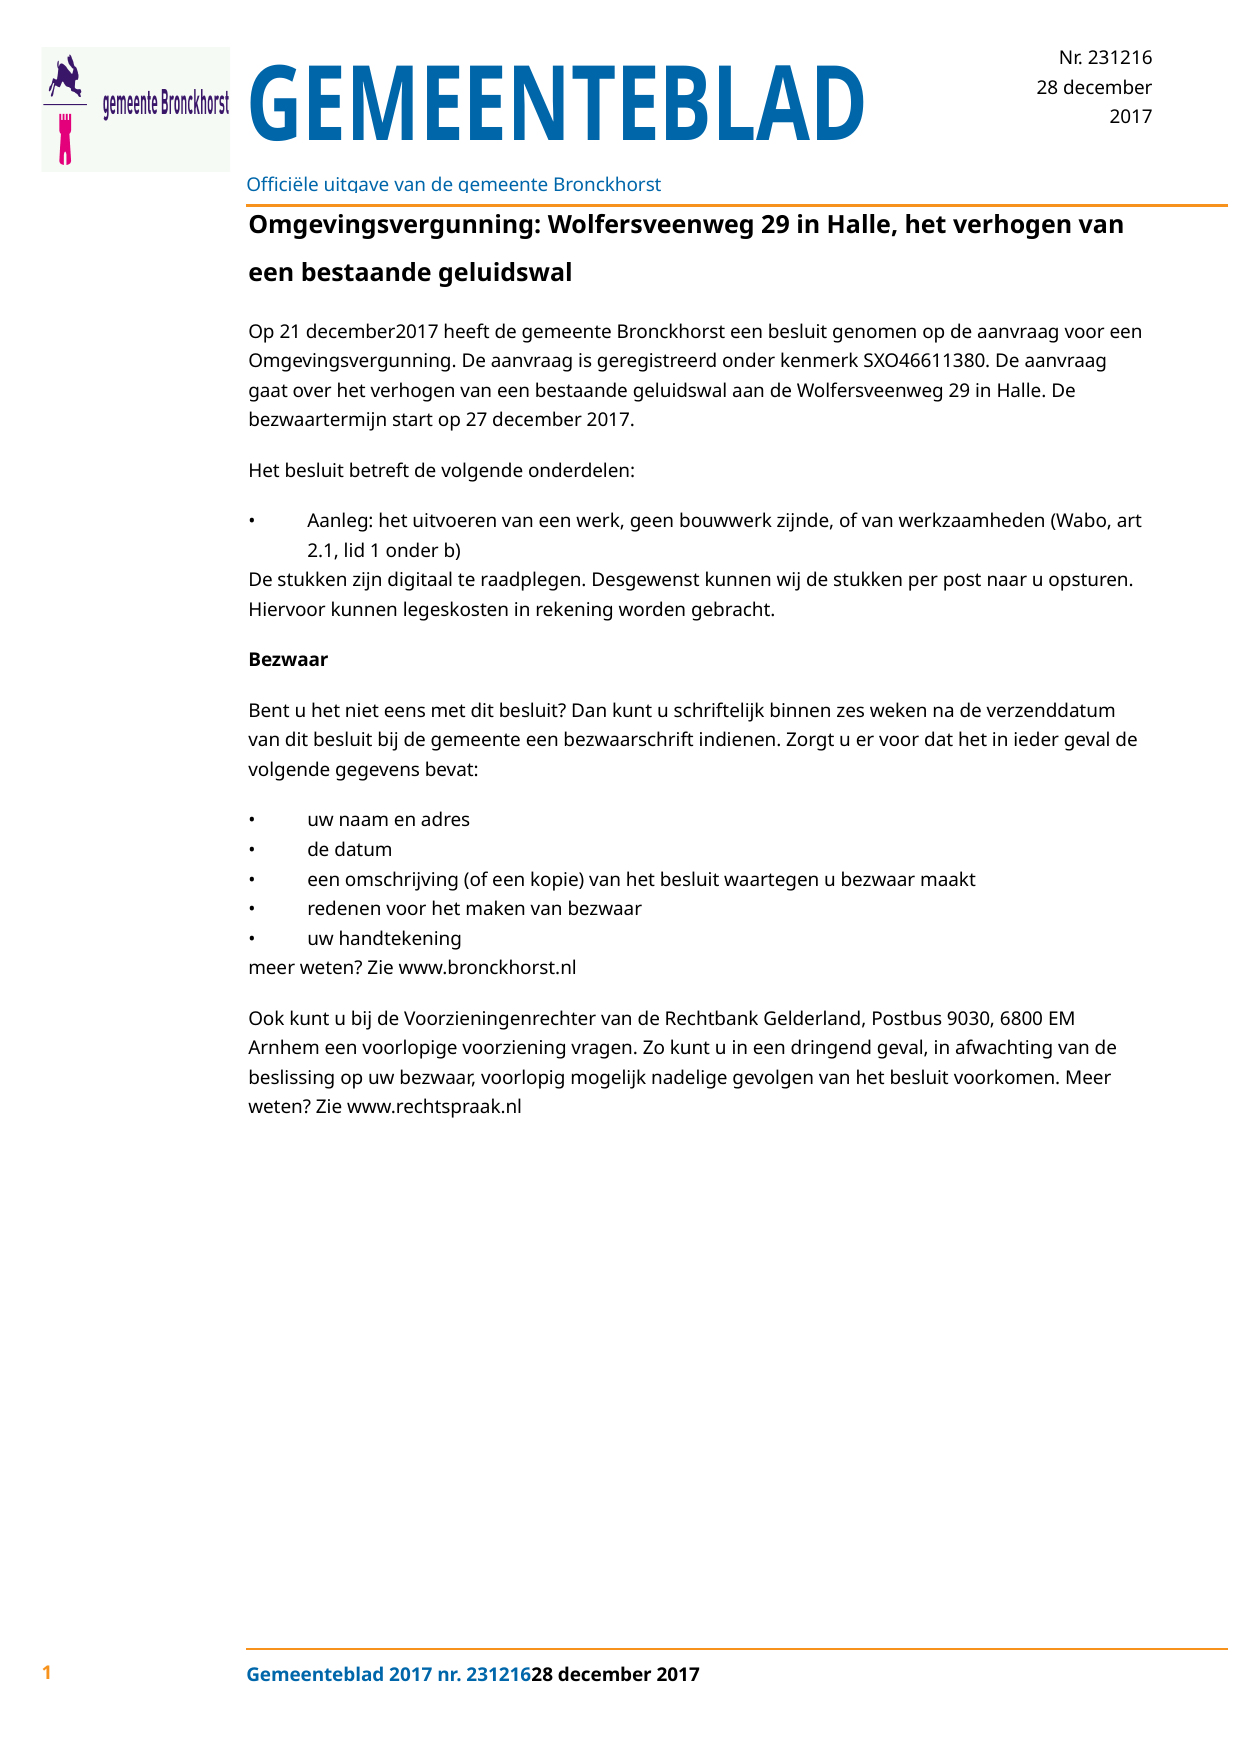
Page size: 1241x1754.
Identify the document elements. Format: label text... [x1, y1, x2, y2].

text Op 21 december2017 heeft de gemeente Bronckhorst een besluit genomen op de aanvraag voor een Omgevingsvergunning. De aanvraag is geregistreerd onder kenmerk SXO46611380. De aanvraag gaat over het verhogen van een bestaande geluidswal aan de Wolfersveenweg 29 in Halle. De bezwaartermijn start op 27 december 2017. [248, 318, 1152, 432]
list de datum [248, 836, 1152, 862]
text Bent u het niet eens met dit besluit? Dan kunt u schriftelijk binnen zes weken na de verzenddatum van dit besluit bij de gemeente een bezwaarschrift indienen. Zorgt u er voor dat het in ieder geval de volgende gegevens bevat: [248, 697, 1152, 782]
list redenen voor het maken van bezwaar [248, 895, 1152, 921]
text De stukken zijn digitaal te raadplegen. Desgewenst kunnen wij de stukken per post naar u opsturen. Hiervoor kunnen legeskosten in rekening worden gebracht. [248, 567, 1152, 622]
list Aanleg: het uitvoeren van een werk, geen bouwwerk zijnde, of van werkzaamheden (Wabo, art 2.1, lid 1 onder b) [248, 507, 1152, 563]
text meer weten? Zie www.bronckhorst.nl [248, 954, 1152, 980]
text Bezwaar [248, 647, 1152, 672]
list uw naam en adres [248, 807, 1152, 832]
picture [41, 47, 231, 172]
list uw handtekening [248, 925, 1152, 951]
text Omgevingsvergunning: Wolfersveenweg 29 in Halle, het verhogen van een bestaande geluidswal [248, 207, 1152, 288]
text Ook kunt u bij de Voorzieningenrechter van de Rechtbank Gelderland, Postbus 9030, 6800 EM Arnhem een voorlopige voorziening vragen. Zo kunt u in een dringend geval, in afwachting van de beslissing op uw bezwaar, voorlopig mogelijk nadelige gevolgen van het besluit voorkomen. Meer weten? Zie www.rechtspraak.nl [248, 1005, 1152, 1119]
text Het besluit betreft de volgende onderdelen: [248, 457, 1152, 483]
list een omschrijving (of een kopie) van het besluit waartegen u bezwaar maakt [248, 866, 1152, 892]
